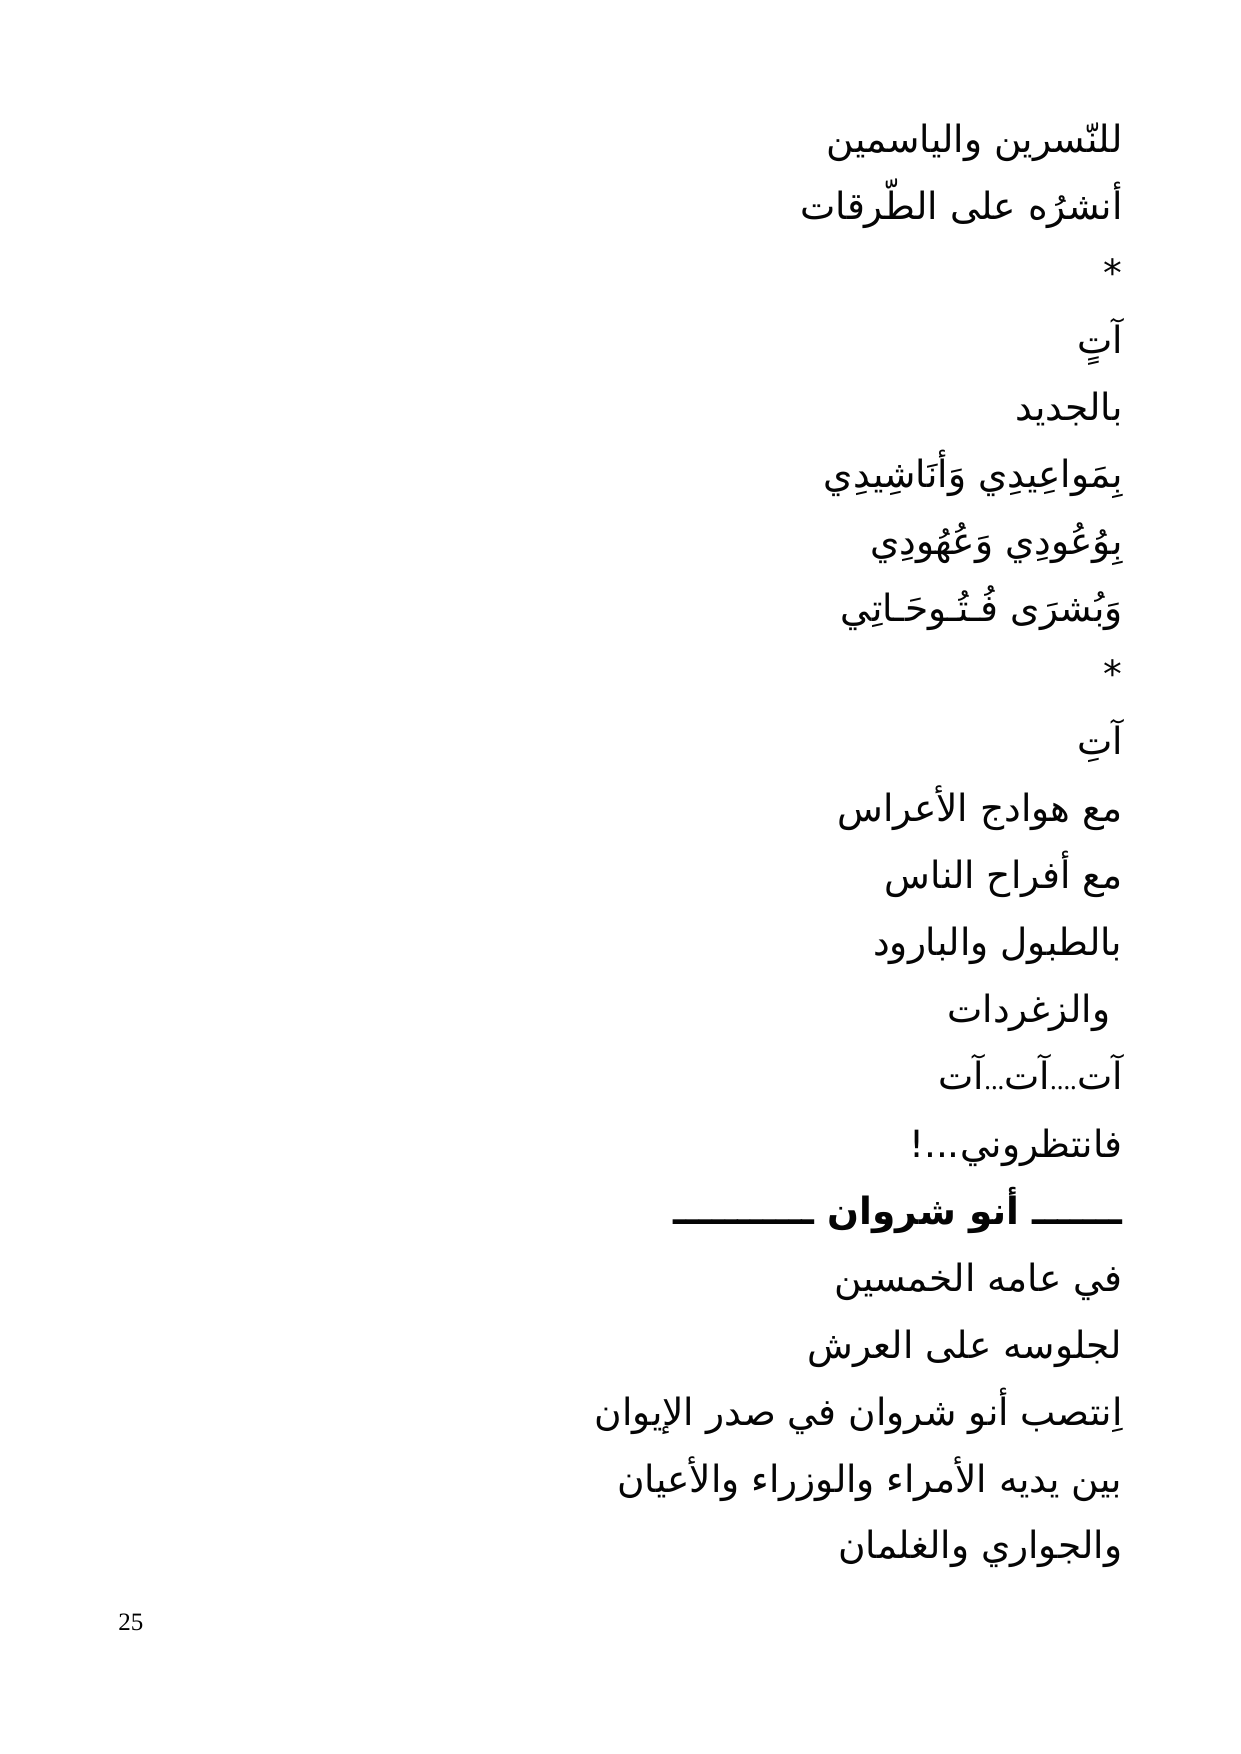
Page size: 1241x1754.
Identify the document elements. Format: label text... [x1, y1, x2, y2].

text للنّسرين والياسمين [118, 118, 1122, 162]
text والزغردات [118, 987, 1122, 1031]
text * [118, 252, 1122, 296]
text لجلوسه على العرش [118, 1323, 1122, 1367]
text آتٍ [118, 319, 1122, 362]
text بِوُعُودِي وَعُهُودِي [118, 519, 1122, 563]
text * [118, 653, 1122, 697]
text مع هوادج الأعراس [118, 787, 1122, 831]
text ـــــــ أنو شروان ـــــــــــ [118, 1190, 1122, 1233]
text بِمَواعِيدِي وَأنَاشِيدِي [118, 452, 1122, 496]
text بالجديد [118, 386, 1122, 429]
text في عامه الخمسين [118, 1257, 1122, 1300]
text بين يديه الأمراء والوزراء والأعيان [118, 1457, 1122, 1501]
text أنشرُه على الطّرقات [118, 185, 1122, 229]
text وَبُشرَى فُـتُـوحَـاتِي [118, 586, 1122, 630]
text آتِ [118, 720, 1122, 764]
text اِنتصب أنو شروان في صدر الإيوان [118, 1390, 1122, 1434]
text مع أفراح الناس [118, 854, 1122, 897]
text والجواري والغلمان [118, 1524, 1122, 1568]
text !...فانتظروني [118, 1123, 1122, 1167]
text بالطبول والبارود [118, 921, 1122, 964]
text آت....آت...آت [118, 1054, 1122, 1099]
